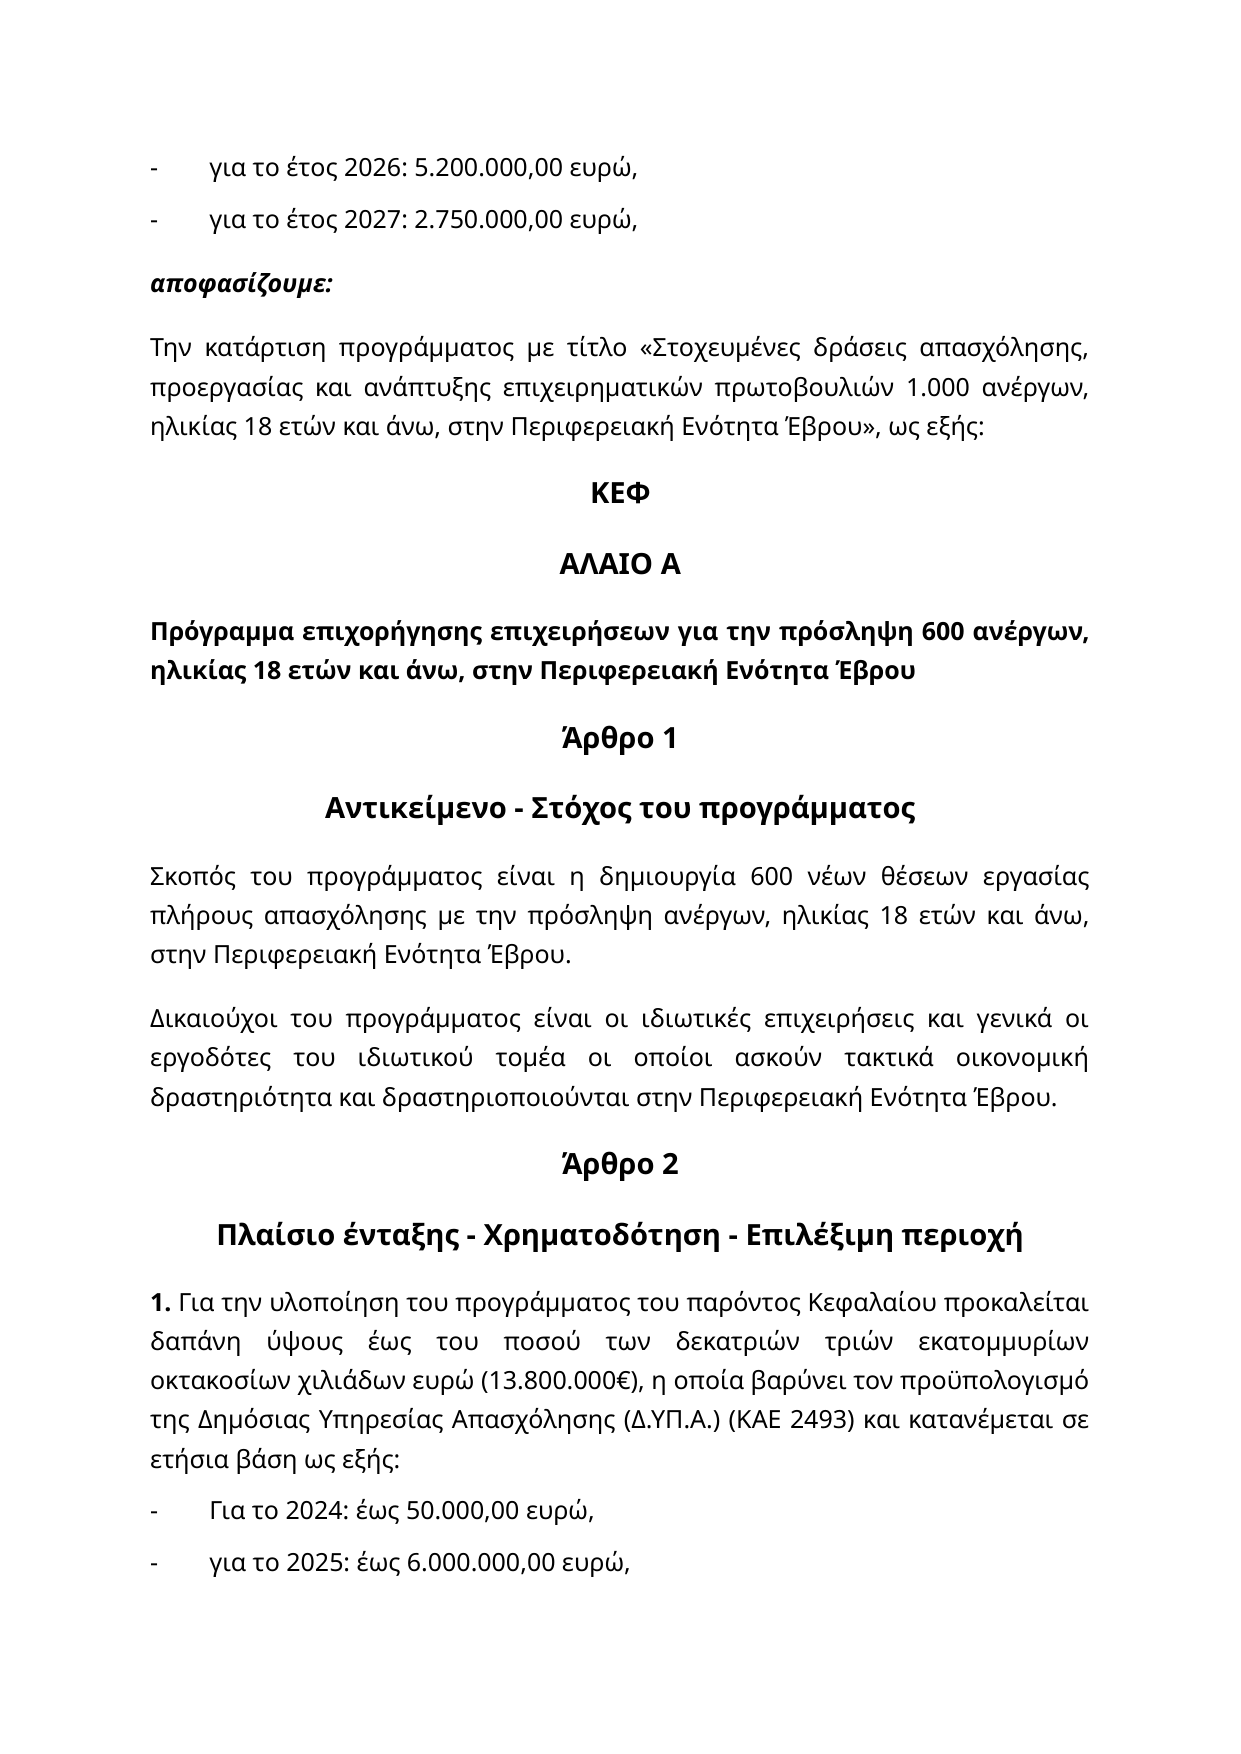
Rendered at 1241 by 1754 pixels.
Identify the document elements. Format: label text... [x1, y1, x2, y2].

text Δικαιούχοι του προγράμματος είναι οι ιδιωτικές επιχειρήσεις και γενικά οι εργοδότες του ιδιωτικού τομέα οι οποίοι ασκούν τακτικά οικονομική δραστηριότητα και δραστηριοποιούνται στην Περιφερειακή Ενότητα Έβρου. [150, 1001, 1090, 1113]
subtitle Άρθρο 2 [150, 1143, 1090, 1183]
text 1. Για την υλοποίηση του προγράμματος του παρόντος Κεφαλαίου προκαλείται δαπάνη ύψους έως του ποσού των δεκατριών τριών εκατομμυρίων οκτακοσίων χιλιάδων ευρώ (13.800.000€), η οποία βαρύνει τον προϋπολογισμό της Δημόσιας Υπηρεσίας Απασχόλησης (Δ.ΥΠ.Α.) (ΚΑΕ 2493) και κατανέμεται σε ετήσια βάση ως εξής: [150, 1284, 1090, 1475]
text αποφασίζουμε: [150, 266, 1090, 300]
subtitle Άρθρο 1 [150, 717, 1090, 757]
subtitle Πλαίσιο ένταξης - Χρηματοδότηση - Επιλέξιμη περιοχή [150, 1214, 1090, 1254]
list - για το 2025: έως 6.000.000,00 ευρώ, [150, 1544, 1090, 1579]
text Σκοπός του προγράμματος είναι η δημιουργία 600 νέων θέσεων εργασίας πλήρους απασχόλησης με την πρόσληψη ανέργων, ηλικίας 18 ετών και άνω, στην Περιφερειακή Ενότητα Έβρου. [150, 858, 1090, 971]
text Την κατάρτιση προγράμματος με τίτλο «Στοχευμένες δράσεις απασχόλησης, προεργασίας και ανάπτυξης επιχειρηματικών πρωτοβουλιών 1.000 ανέργων, ηλικίας 18 ετών και άνω, στην Περιφερειακή Ενότητα Έβρου», ως εξής: [150, 330, 1090, 442]
text Πρόγραμμα επιχορήγησης επιχειρήσεων για την πρόσληψη 600 ανέργων, ηλικίας 18 ετών και άνω, στην Περιφερειακή Ενότητα Έβρου [150, 614, 1090, 687]
subtitle ΑΛΑΙΟ Α [150, 543, 1090, 583]
list - για το έτος 2026: 5.200.000,00 ευρώ, [150, 150, 1090, 184]
subtitle ΚΕΦ [150, 472, 1090, 512]
list - για το έτος 2027: 2.750.000,00 ευρώ, [150, 202, 1090, 236]
list - Για το 2024: έως 50.000,00 ευρώ, [150, 1493, 1090, 1527]
subtitle Αντικείμενο - Στόχος του προγράμματος [150, 788, 1090, 827]
